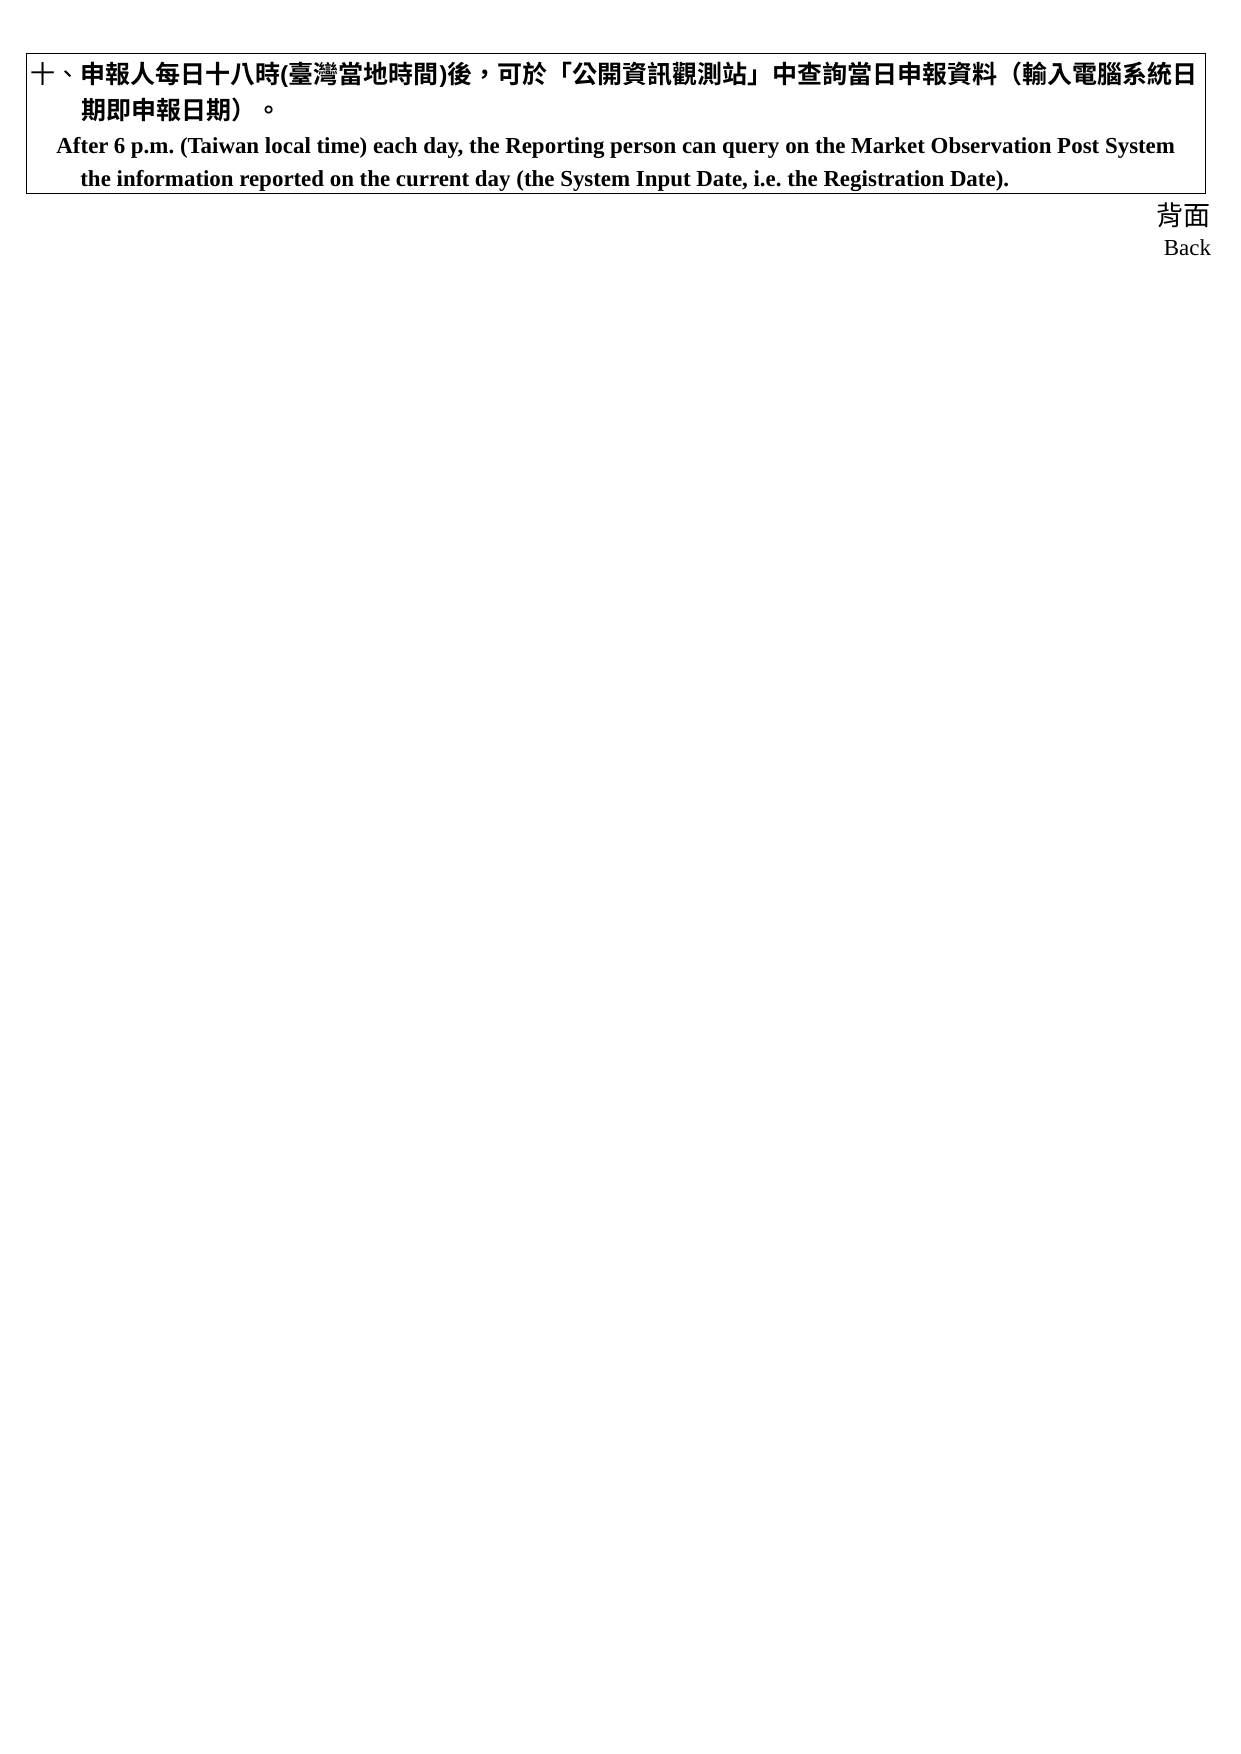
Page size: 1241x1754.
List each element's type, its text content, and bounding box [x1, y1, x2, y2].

table_header 公司內部人預定轉讓持股申報書【集中交易市場或證券商營業處所】 Registration Form for Expected Transfer of Shares Held by a Company Insider【Stock Exchange or Over-the-Counter Market】 填表須知 (格式二十二之二~一） Guidelines for Completing the Form (Form:22-2~1) 一、申報人申報轉讓股票之名稱，請填註於『受文者』及『主旨』欄內所預留之空白處，並請於股票代號欄填註股票代號。 The name of the stock of which the Reporting Person is reporting the transfer should be filled in the blank spaces provided in the "To:" and "Re:" fields, and the stock code should be filled in the "Stock Code" field. 二、申報人將本表填妥後，應於申報當日十七時三十分前(臺灣當地時間)送交公司及證交所〔FAX：02-81013038〕或櫃買中心〔FAX： 02-23692586〕。 After filling out this form, the Reporting Person should submit it to the Company and the TWSE (Fax: 02-81013038) or GTSM (Fax: 02-23692586) before 5:30 p.m.(Taiwan local time) on the filing date. 三、公司依據本表，於申報當日十七時三十分前(臺灣當地時間)，將資料輸入「公開資訊觀測站」。 Based on this form, the Company should enter the information into the Market Observation Post System before 5:30 p.m. (Taiwan local time) on the filing date. 四、『申報人資料』"Information about the Reporting Person": 申報人為個人者，請填姓名及身分證字號；申報人為法人者，請填公司名稱及營利事業統一編號。 If the Reporting Person is an individual, please fill in the person's full name and ID number. If the Reporting person is a juristic person, please fill in the company name and the profit-seeking enterprise uniform ID number. 本申報書『身分及關係』欄所稱內部人，包括發行公司之董事、監察人、經理人持股超過股份總額10%之股東（大股東）及金融控股公司子公司內部人；內部人之關係人包括（１）內部人之配偶、未成年子女及利用他人名義持有者及（２）法人董事（監察人）代表人、代表人之配偶、未成年子女及利用他人名義持有者。 For purposes of the "Identity and relationship" field in this Form, "insider" includes any director, supervisor, managerial officer, 10 percent or greater shareholder (major shareholder) of an issuer, or insider of a subsidiary of a financial holding company. "Related person" includes any (1) spouse, minor child, or nominee shareholder, of an insider or (2) representative of a juristic person director (or supervisor), or spouse, minor child, or nominee shareholder of such a representative. 申報人請於『身分及關係』欄之上下欄位分別明確勾註；申報人為內部人之關係人者，並應填明內部人之姓名或名稱（例如董事王天才，請於『身分及關係』欄勾註董事╱本人；董事王天才配偶吳月玲，請於『身分及關係』欄勾註董事╱配偶，並填明內部人姓名：王天才）。 The Reporting Person should clearly tick the appropriate boxes in the left and right "Identity and relationship" fields. If the Reporting Person is a related person of an insider, the personal or company name of the insider should also be filled in. (For example, a company director named Wang Tiancai should tick, in the "Identity and relationship" fields, Director╱Self. Company director Wang Tiancai's wife Wu Yueling should tick, in the "identity and relationship" fields, Director╱Spouse, and fill in the insider's name: Wang Tiancai.) 本申報書『就任日期』欄；申報人若為內部人之配偶、未成年子女及利用他人名義持有者，請填寫內部人就任日期；申報人若為「大股東」者，請填寫取得大股東之身份日期。 In the "Date assumed position" field of this Registration Form, if the Reporting Person is a spouse, minor child, or nominee shareholder, of an insider, please fill in the date the insider assumed their position; if the Reporting Person is a "major shareholder," please fill in the date that the major shareholder status was obtained. 申報人如為內部人或法人代表人之關係人時，其『選任當時持有股數』欄可免填。 If the Reporting Person is a related person of an insider or of a juristic person representative, it is not necessary to fill in the field "No. of shares held when appointed." 內部人「保留運用決定權之交付信託股份」轉讓前之申報，申報人除依前述（三）於『身分及關係』欄之上下欄位分別明確勾註外，請於『身分及關係』欄再勾註由受託人持有者(保留運用決定權之信託)。 For a report prior to transfer by an insider of "shares placed in trust with discretion reserved," the Reporting Person, in addition to clearly ticking the appropriate boxes in the left and right "Identity and relationship" fields as specified in (3) hereinabove, should also tick "Shares held by a trustee (under trust with discretion reserved)"in the "Identity and relationship field." 五、『每日得轉讓股數之計算』"Calculation of the daily share transfer allowance": (一)申報轉讓「上市或上櫃公司股票」者，申報人每日得轉讓之股數總額，依左列方式計算並擇一申報，每日實際轉讓股數不得超過所申報數量： If registering a transfer of TWSE Listed or GTSM Listed Stock, the Reporting Person's total daily share transfer allowance is to be calculated by one of the following methods, to be selected by the Reporting Person, and the actual number of shares to be transferred per day may not exceed the quantity registered: １公司已發行股份總數在三千萬股以下者，按千分之二計算；超過三千萬股之部分，按千分之一計算。 If the total number of shares issued by the company is not more than 30 million, the allowance is calculated at 0.2 percent; if the total number of shares issued exceeds 30 million, the allowance is calculated at 0.1 percent for the portion in excess. ２申報日之前十個營業日，該股票在集中或櫃檯買賣交易市場平均每日成交量之百分之五。 The allowance is calculated at 5 percent of the average daily trading volume of the stock on the Taiwan Stock Exchange Market or the GreTai Securities Market during the 10 trading days preceding the registration date. (二)申報轉讓「興櫃公司股票」者，申報人每日得轉讓之股數總額為公司已發行股份總數百分之一，每日實際轉讓股數不得超過所申報數量。 If registering a transfer of "emerging company stock," the Reporting Person's total daily share transfer allowance is 1 percent of the total number of the company's issued shares, and the actual number of shares to be transferred per day may not exceed the quantity registered. 六、『預定轉讓持股情形』"Information about the expected share transfer": (一)本次申報欲轉讓股票之總數量，請於『預定轉讓總股數』欄內填明。 In the "Total no. of shares expected to be transferred" field, please clearly fill in the total number of shares intended to be transferred under the present registration report. (二)每次申報轉讓之有效期間為一個月，自公司輸入電腦系統之日起算，三日後一個月內，即公司輸入 日起第四日始得轉讓股票。 The effective period for any registration of a transfer is 1 month. The transfer must be made within 1 month starting after 3 days from the company's system input date, i.e. the transfer may not commence until the 4th day from the company's system input date. (三)『預定採用交易方式及股數』請填明在集中交易市場或櫃檯買賣交易市場所採用之轉讓方式及其股 數，如一般交易、鉅額交易（逐筆或配對）、盤後交易，或循標購辦法以及拍賣辦法辦理之交易及其股數，如採鉅額配對交易，受讓人應符合證券交易法第二十二條之二第一項第三款所定特定人條件，申報時應檢附相關文件辦理申報。 For the "Expected transaction method and no. of shares," please clearly fill in the transfer method and number of shares to be transferred on the Taiwan Stock Exchange Market or the GreTai Securities Market, e.g. general trading、block trading (non-paired trade or paired trade), after-hours trading, or transaction following auction or reverse auction rules, and the number of shares to be transacted. In block trading using paired trades, the transferee must meet the conditions set for specified persons in Article 22-2, paragraph 1, subparagraph 3 of the Securities and Exchange Act, and should attach relevant certifying document with the registration form. 七、如所屬公司於執行庫藏股期間，董事、監察人、經理人之本人及其配偶、未成年子女或利用他人名義所持有之股份，於該公司買回期間內不得賣出。 Shares held by a company director, supervisor, managerial officer, or a spouse, minor child, or nominee shareholder thereof, may not be sold during a period in which the company is buying back its own shares. 八、本申報書需申報人簽名或蓋章；另應申報事項未填明或申報錯誤，視為未申報。申報人聯絡地址聯絡電話務請填明，以便聯繫。 This Registration form must be signed or sealed by the Reporting Person. Any omission, illegibility, or error in the required information will be deemed a failure to register. The Reporting Person must provide a contact address and contact telephone number at which the person can be contacted. 九、相關申報表格，請於證期局網站（http://www.sfb.gov.tw）上擷取。 Related registration forms can be downloaded from the Securities and Futures Bureau website (http://www.sfb.gov.tw). 十、申報人每日十八時(臺灣當地時間)後，可於「公開資訊觀測站」中查詢當日申報資料（輸入電腦系統日期即申報日期）。 After 6 p.m. (Taiwan local time) each day, the Reporting person can query on the Market Observation Post System the information reported on the current day (the System Input Date, i.e. the Registration Date). [27, 54, 1205, 193]
text Back [25, 234, 1211, 260]
text 背面 [25, 194, 1211, 234]
